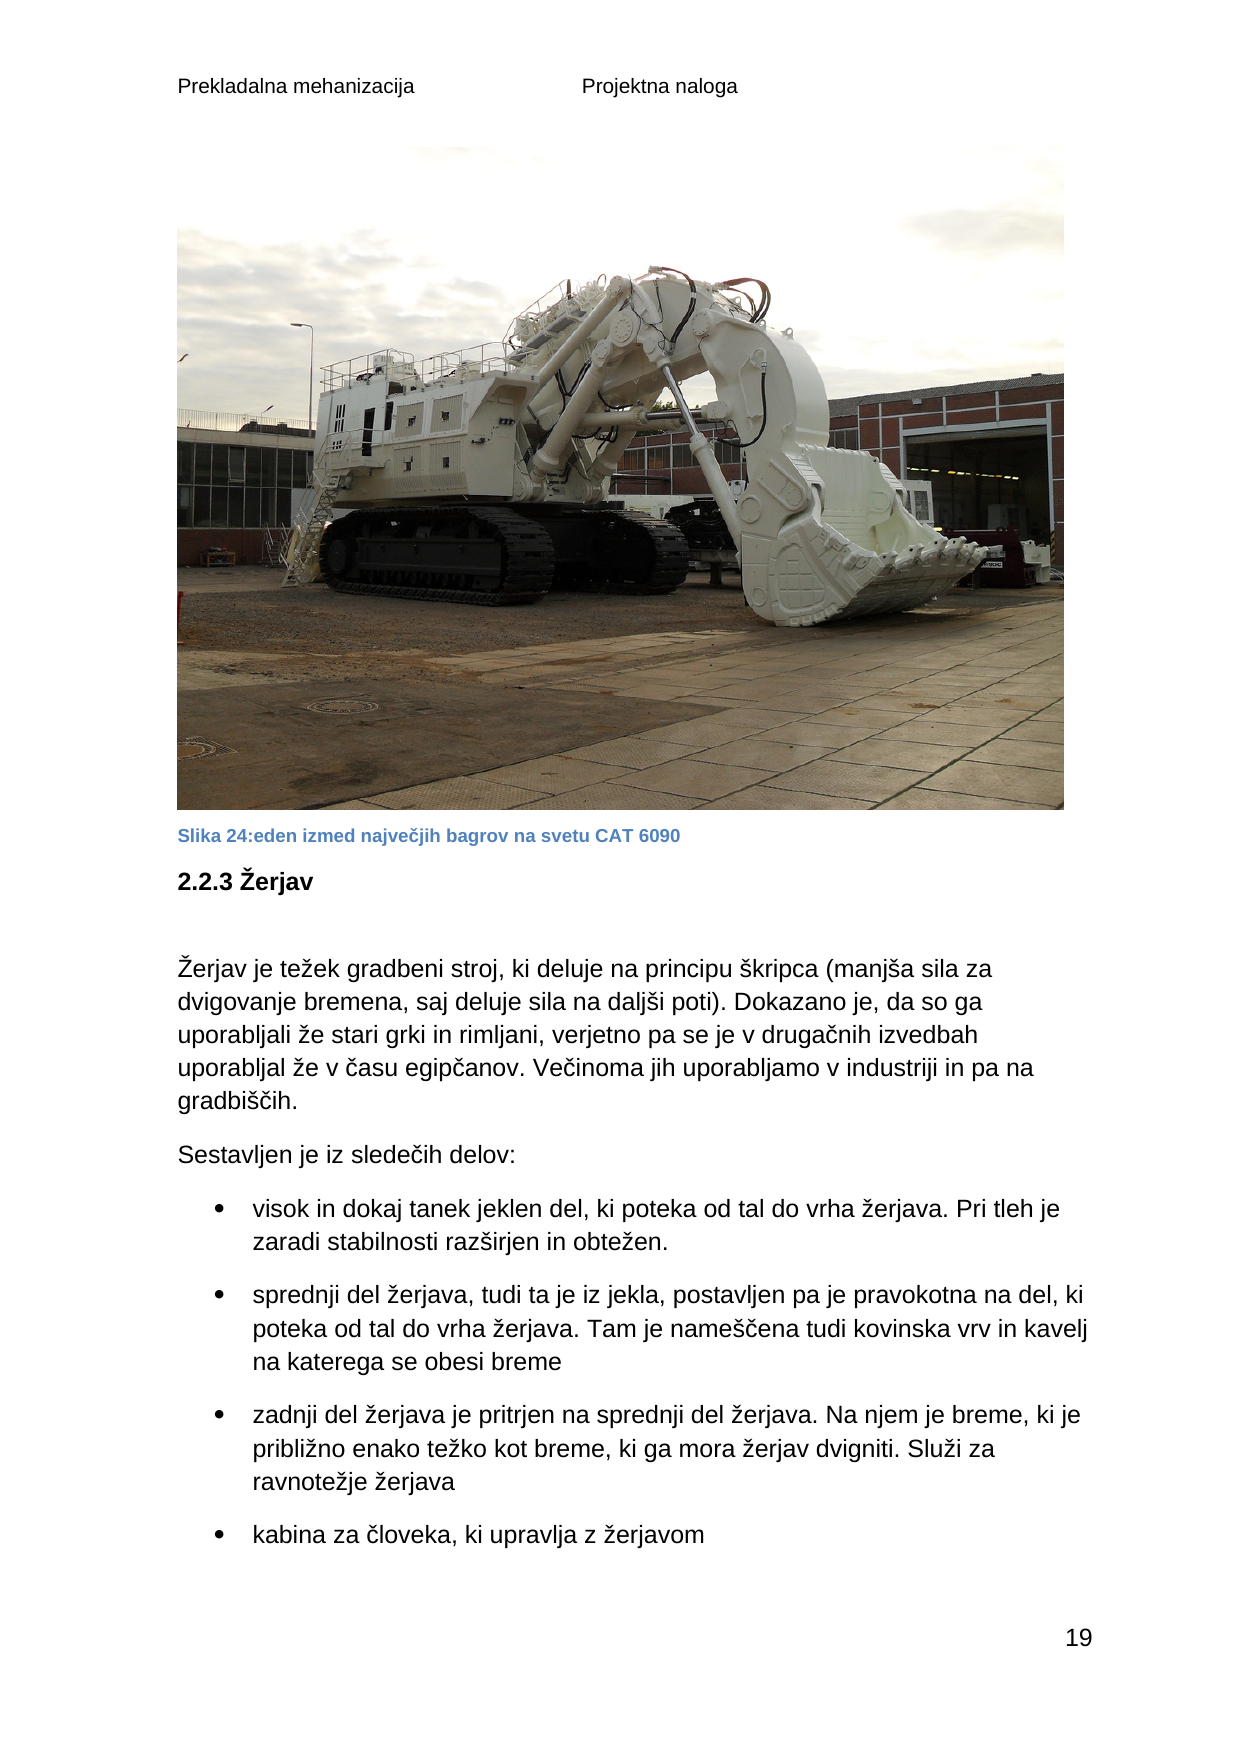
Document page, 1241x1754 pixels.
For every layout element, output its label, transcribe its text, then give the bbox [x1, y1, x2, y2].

text Žerjav je težek gradbeni stroj, ki deluje na principu škripca (manjša sila za dvigovanje bremena, saj deluje sila na daljši poti). Dokazano je, da so ga uporabljali že stari grki in rimljani, verjetno pa se je v drugačnih izvedbah uporabljal že v času egipčanov. Večinoma jih uporabljamo v industriji in pa na gradbiščih. [177, 954, 1092, 1114]
text Slika 24:eden izmed največjih bagrov na svetu CAT 6090 [177, 824, 1092, 846]
list visok in dokaj tanek jeklen del, ki poteka od tal do vrha žerjava. Pri tleh je zaradi stabilnosti razširjen in obtežen. [215, 1193, 1092, 1255]
list sprednji del žerjava, tudi ta je iz jekla, postavljen pa je pravokotna na del, ki poteka od tal do vrha žerjava. Tam je nameščena tudi kovinska vrv in kavelj na katerega se obesi breme [215, 1281, 1092, 1375]
picture [177, 147, 1064, 810]
subtitle 2.2.3 Žerjav [177, 867, 1092, 896]
text Sestavljen je iz sledečih delov: [177, 1140, 1092, 1168]
list zadnji del žerjava je pritrjen na sprednji del žerjava. Na njem je breme, ki je približno enako težko kot breme, ki ga mora žerjav dvigniti. Služi za ravnotežje žerjava [215, 1401, 1092, 1495]
list kabina za človeka, ki upravlja z žerjavom [215, 1521, 1092, 1549]
